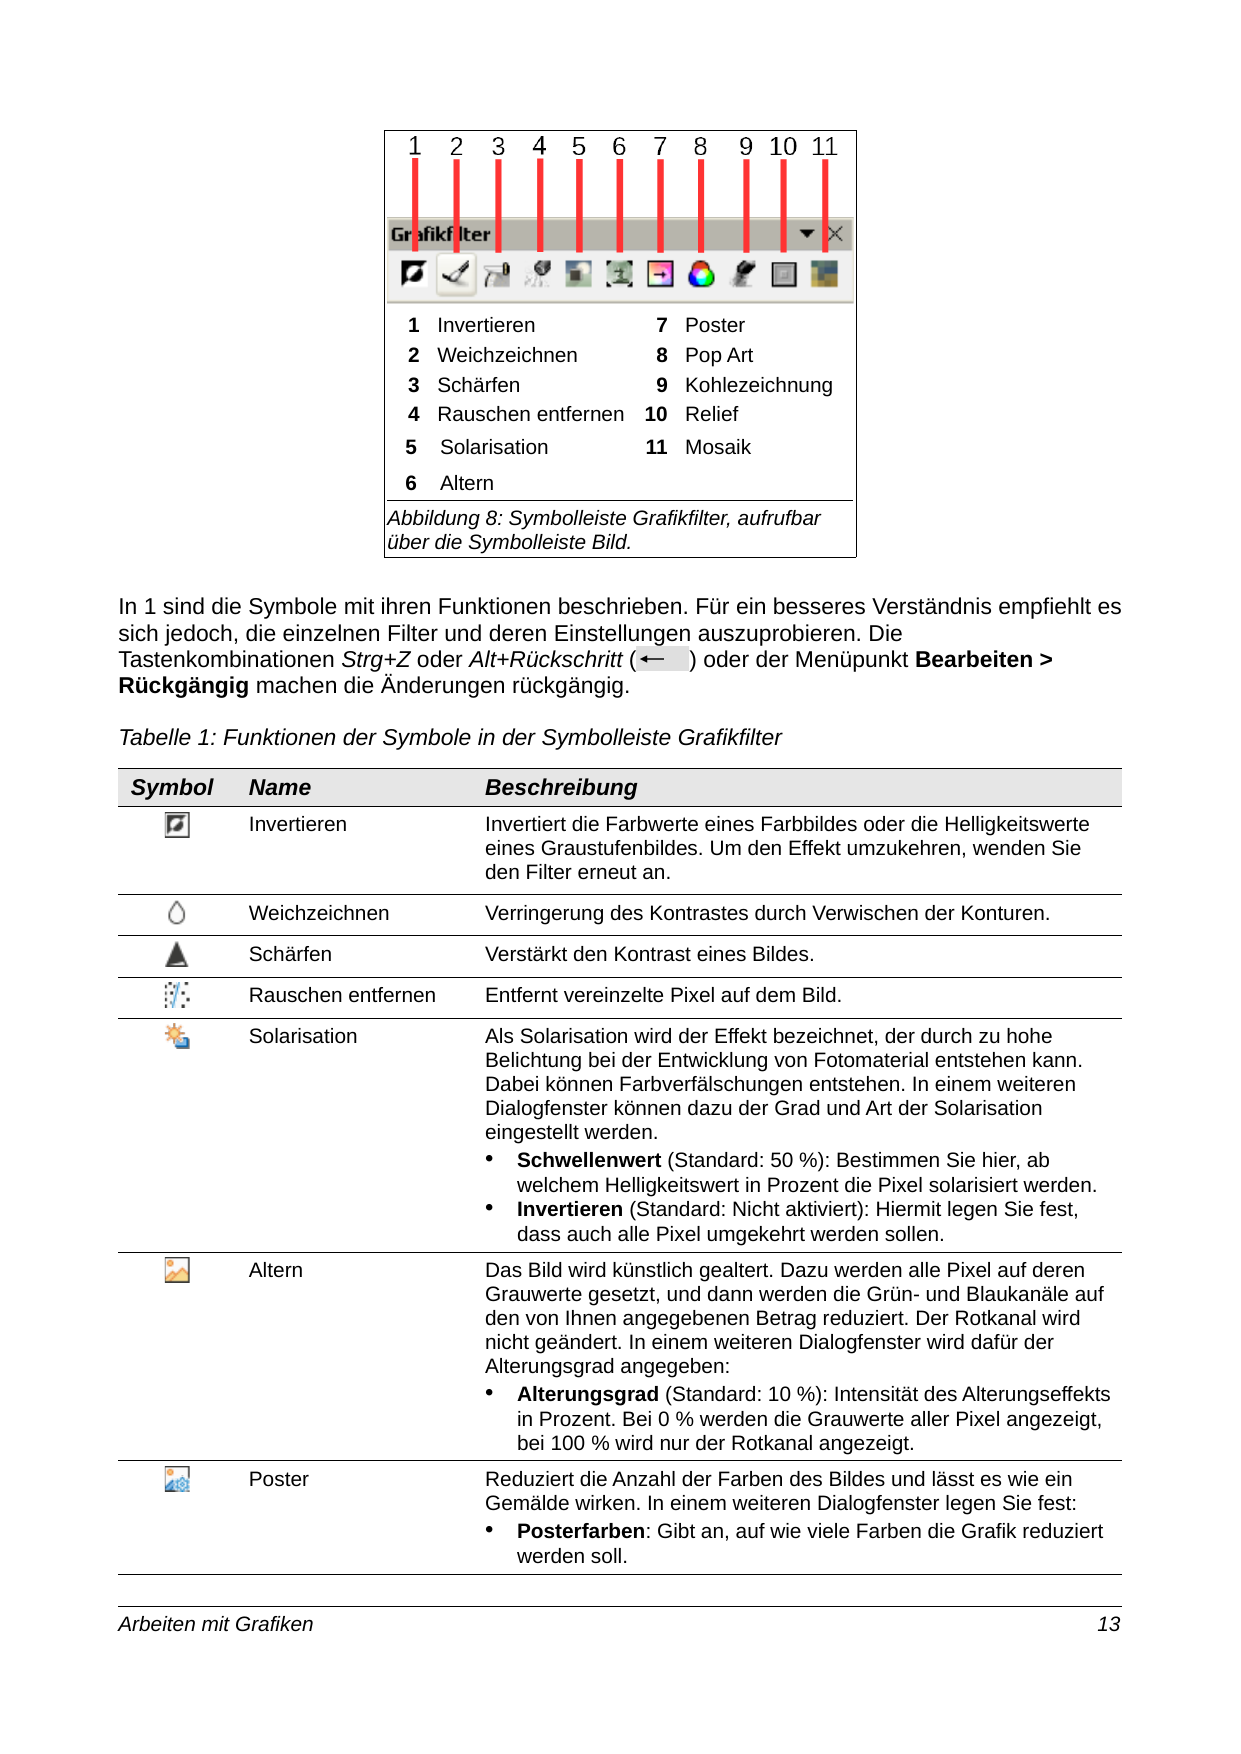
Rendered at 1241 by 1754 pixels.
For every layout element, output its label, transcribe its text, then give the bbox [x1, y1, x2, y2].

table_header Invertieren [422, 310, 629, 340]
table_cell 10 [629, 399, 670, 429]
table_cell Solarisation [236, 1019, 472, 1252]
table_cell Relief [670, 399, 853, 429]
table_cell 4 [387, 399, 422, 429]
table_cell Verstärkt den Kontrast eines Bildes. [473, 936, 1122, 977]
text Abbildung 8: Symbolleiste Grafikfilter, aufrufbar über die Symbolleiste Bild. [387, 506, 853, 554]
table_cell Rauschen entfernen [236, 978, 472, 1018]
table_cell [118, 978, 236, 1018]
table_cell [629, 465, 670, 500]
table_header Poster [670, 310, 853, 340]
table_cell Kohlezeichnung [670, 370, 853, 399]
table_header Name [236, 769, 472, 806]
table_cell Das Bild wird künstlich gealtert. Dazu werden alle Pixel auf deren Grauwerte gesetzt, und dann werden die Grün- und Blaukanäle auf den von Ihnen angegebenen Betrag reduziert. Der Rotkanal wird nicht geändert. In einem weiteren Dialogfenster wird dafür der Alterungsgrad angegeben: Alterungsgrad (Standard: 10 %): Intensität des Alterungseffekts in Prozent. Bei 0 % werden die Grauwerte aller Pixel angezeigt, bei 100 % wird nur der Rotkanal angezeigt. [473, 1253, 1122, 1460]
table_cell Poster [236, 1461, 472, 1573]
table_cell 5 [387, 429, 422, 464]
table_cell Solarisation [422, 429, 629, 464]
picture [387, 132, 854, 304]
table_cell Pop Art [670, 340, 853, 369]
table_cell 11 [629, 429, 670, 464]
table_cell Mosaik [670, 429, 853, 464]
table_header Beschreibung [473, 769, 1122, 806]
table_cell Schärfen [422, 370, 629, 399]
table_cell Altern [422, 465, 629, 500]
table_header 7 [629, 310, 670, 340]
text Tabelle 1: Funktionen der Symbole in der Symbolleiste Grafikfilter [118, 723, 1122, 750]
text In Tabelle 1 sind die Symbole mit ihren Funktionen beschrieben. Für ein besseres Verständnis empfiehlt es sich jedoch, die einzelnen Filter und deren Einstellungen auszuprobieren. Die Tastenkombinationen Strg+Z oder Alt+Rückschritt () oder der Menüpunkt Bearbeiten > Rückgängig machen die Änderungen rückgängig. [118, 593, 1122, 698]
table_cell [670, 465, 853, 500]
table_cell Reduziert die Anzahl der Farben des Bildes und lässt es wie ein Gemälde wirken. In einem weiteren Dialogfenster legen Sie fest: Posterfarben: Gibt an, auf wie viele Farben die Grafik reduziert werden soll. [473, 1461, 1122, 1573]
table_cell Invertiert die Farbwerte eines Farbbildes oder die Helligkeitswerte eines Graustufenbildes. Um den Effekt umzukehren, wenden Sie den Filter erneut an. [473, 807, 1122, 894]
table_cell 2 [387, 340, 422, 369]
table_cell 9 [629, 370, 670, 399]
table_cell 3 [387, 370, 422, 399]
table_cell [118, 807, 236, 894]
table_header 1 [387, 310, 422, 340]
table_cell Rauschen entfer­nen [422, 399, 629, 429]
table_cell Invertieren [236, 807, 472, 894]
table_cell [118, 936, 236, 977]
table_cell Altern [236, 1253, 472, 1460]
table_cell [118, 895, 236, 935]
table_cell [118, 1253, 236, 1460]
table_cell [118, 1019, 236, 1252]
table_cell [118, 1461, 236, 1573]
table_cell Entfernt vereinzelte Pixel auf dem Bild. [473, 978, 1122, 1018]
table_cell Als Solarisation wird der Effekt bezeichnet, der durch zu hohe Belichtung bei der Entwicklung von Fotomaterial entstehen kann. Dabei können Farbverfälschungen entstehen. In einem weiteren Dialogfenster können dazu der Grad und Art der Solarisation eingestellt werden. Schwellenwert (Standard: 50 %): Bestimmen Sie hier, ab welchem Helligkeitswert in Prozent die Pixel solarisiert werden. Invertieren (Standard: Nicht aktiviert): Hiermit legen Sie fest, dass auch alle Pixel umgekehrt werden sollen. [473, 1019, 1122, 1252]
table_cell 6 [387, 465, 422, 500]
table_cell Weichzeichnen [422, 340, 629, 369]
picture [636, 646, 690, 671]
table_header Symbol [118, 769, 236, 806]
table_cell 8 [629, 340, 670, 369]
table_cell Weichzeichnen [236, 895, 472, 935]
table_cell Schärfen [236, 936, 472, 977]
table_cell Verringerung des Kontrastes durch Verwischen der Konturen. [473, 895, 1122, 935]
